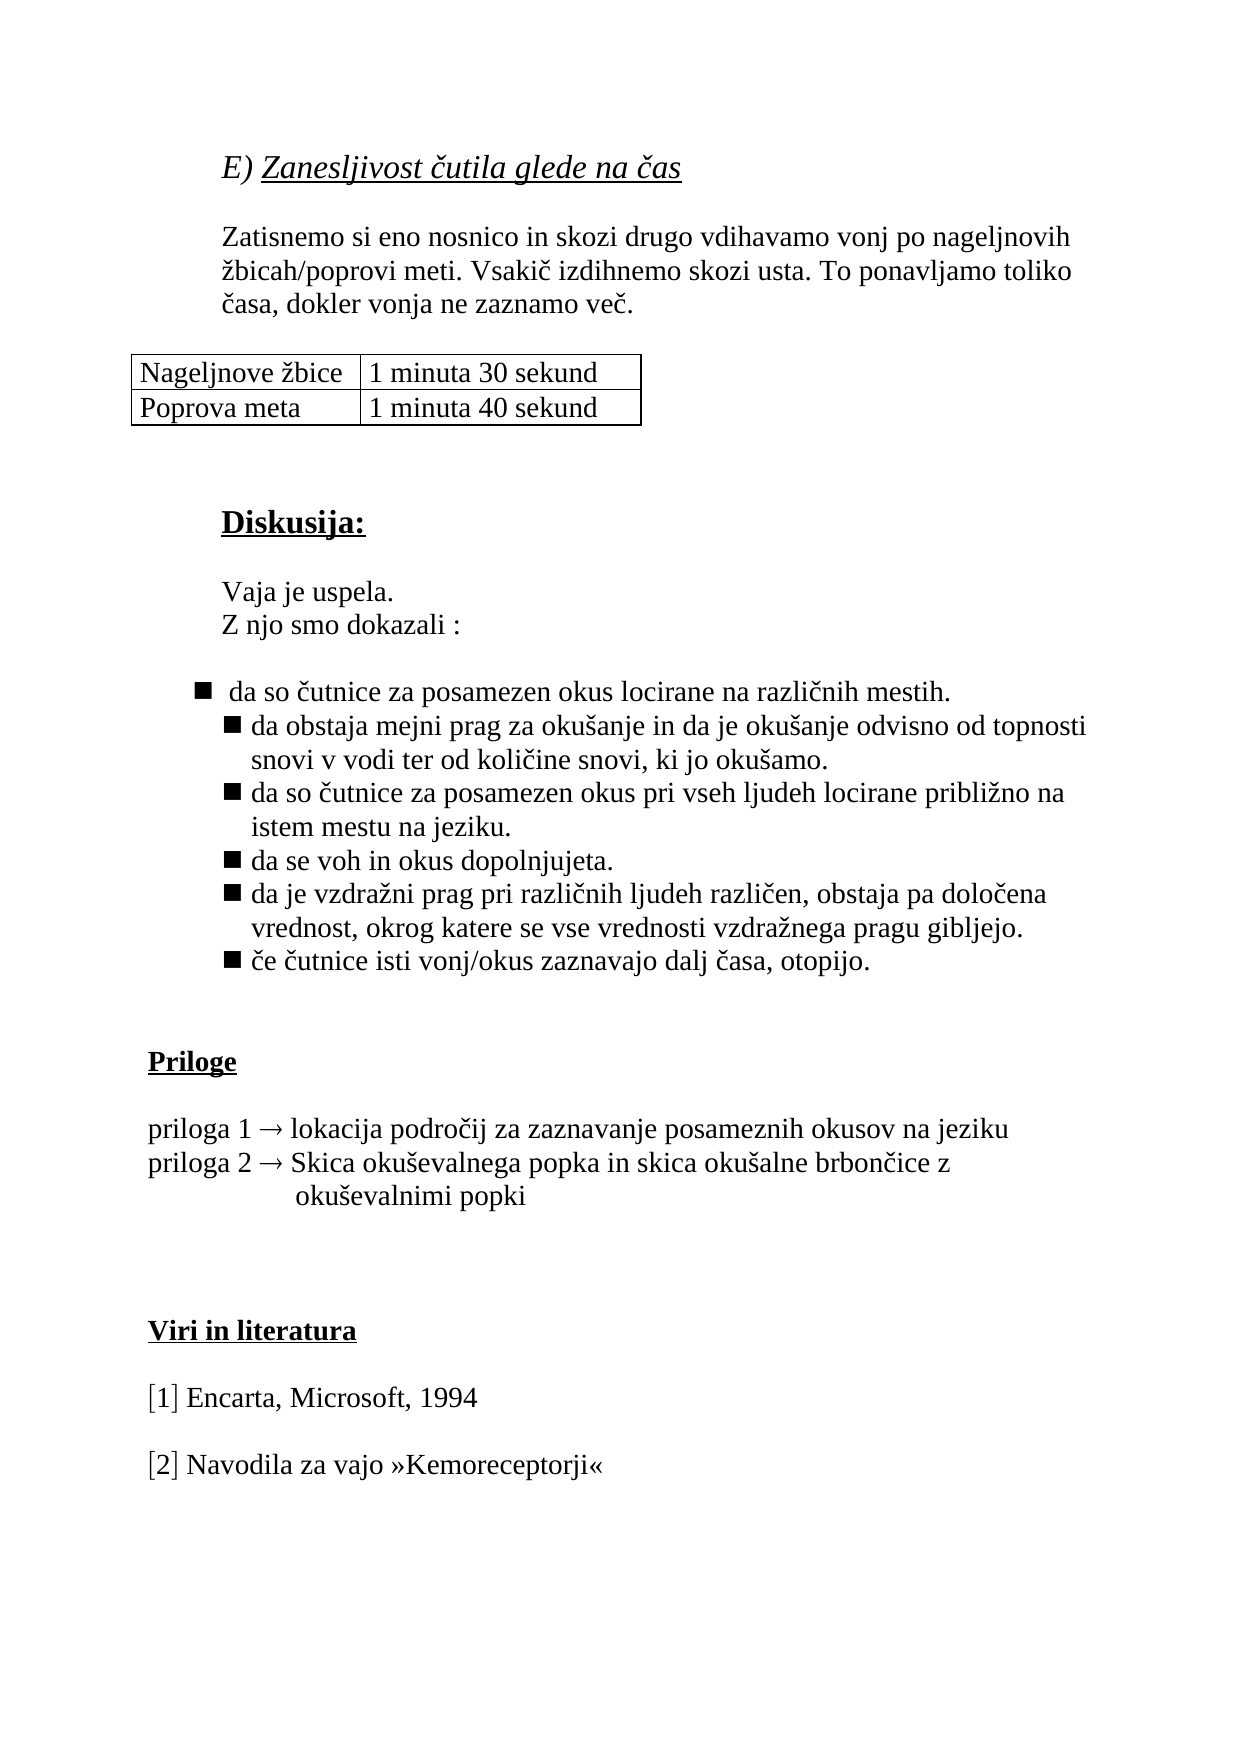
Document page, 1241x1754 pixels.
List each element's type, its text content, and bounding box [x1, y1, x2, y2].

table_cell Poprova meta [132, 390, 360, 424]
list da so čutnice za posamezen okus locirane na različnih mestih. [148, 674, 1093, 708]
list da se voh in okus dopolnjujeta. [221, 843, 1093, 876]
table_cell 1 minuta 40 sekund [361, 390, 640, 424]
list če čutnice isti vonj/okus zaznavajo dalj časa, otopijo. [221, 943, 1093, 977]
list da obstaja mejni prag za okušanje in da je okušanje odvisno od topnosti snovi v vodi ter od količine snovi, ki jo okušamo. [221, 708, 1093, 775]
text Diskusija: [221, 502, 1093, 540]
list da so čutnice za posamezen okus pri vseh ljudeh locirane približno na istem mestu na jeziku. [221, 775, 1093, 843]
text Viri in literatura [148, 1313, 1093, 1346]
text Priloge [148, 1044, 1093, 1078]
list da je vzdražni prag pri različnih ljudeh različen, obstaja pa določena vrednost, okrog katere se vse vrednosti vzdražnega pragu gibljejo. [221, 876, 1093, 943]
text E) Zanesljivost čutila glede na čas [148, 148, 1093, 186]
text priloga 1  lokacija področij za zaznavanje posameznih okusov na jeziku [148, 1111, 1093, 1145]
table_header 1 minuta 30 sekund [361, 355, 640, 389]
text Vaja je uspela. [148, 574, 1093, 607]
text 2 Navodila za vajo »Kemoreceptorji« [148, 1447, 1093, 1481]
text Zatisnemo si eno nosnico in skozi drugo vdihavamo vonj po nageljnovih žbicah/poprovi meti. Vsakič izdihnemo skozi usta. To ponavljamo toliko časa, dokler vonja ne zaznamo več. [221, 219, 1093, 320]
text priloga 2  Skica okuševalnega popka in skica okušalne brbončice z [148, 1145, 1093, 1178]
text Z njo smo dokazali : [221, 607, 1093, 641]
text okuševalnimi popki [221, 1178, 1093, 1212]
text 1 Encarta, Microsoft, 1994 [148, 1380, 1093, 1413]
table_header Nageljnove žbice [132, 355, 360, 389]
